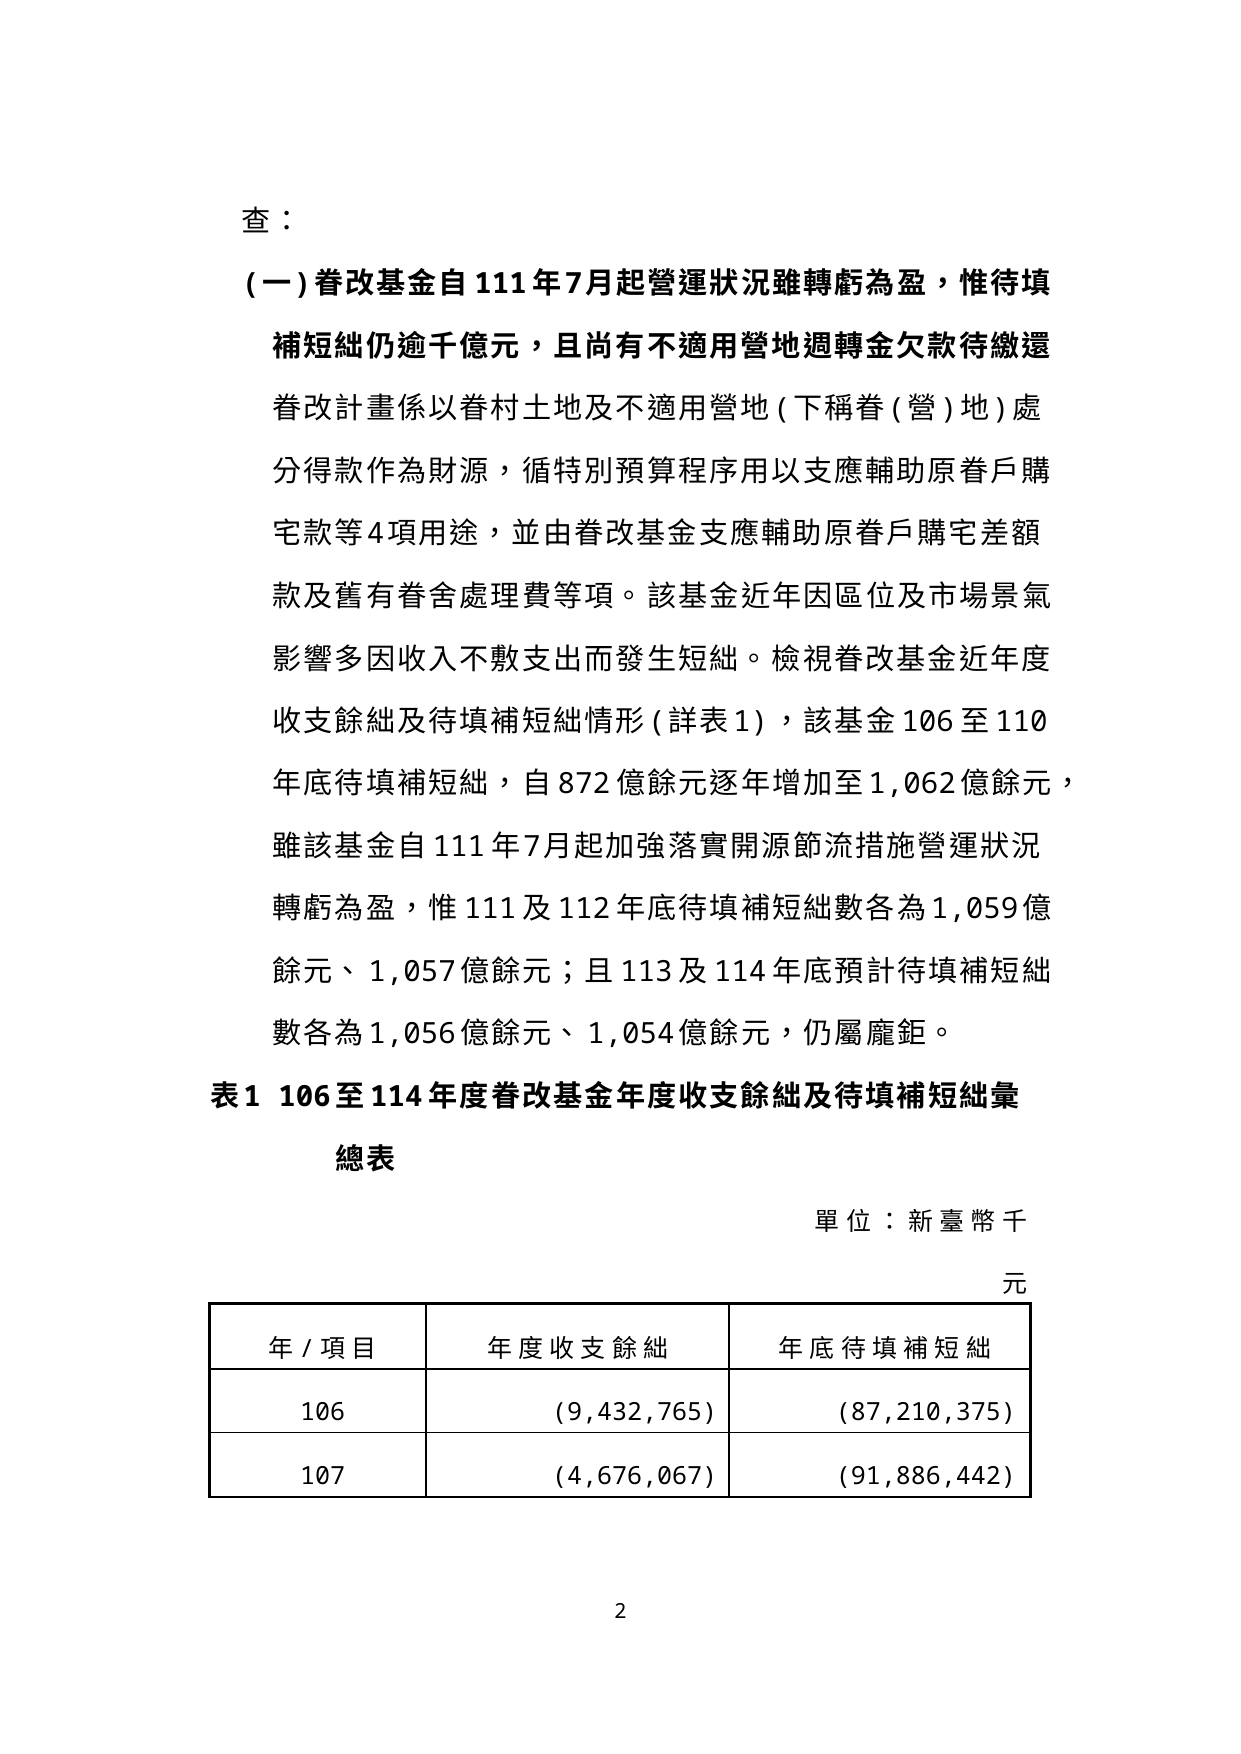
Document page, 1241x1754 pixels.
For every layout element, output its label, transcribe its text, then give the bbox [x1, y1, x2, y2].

table_header 年度收支餘絀 [427, 1305, 728, 1368]
table_cell 107 [211, 1433, 425, 1496]
table_cell (87,210,375) [730, 1370, 1029, 1432]
table_cell 106 [211, 1370, 425, 1432]
text 眷改基金114年度預算案編列業務收入2億2,390萬3千元，業務外收入4億1,581萬9千元，業務成本與費用1億2,930萬6千元，業務外費用3億3,818萬8千元，收支相抵後預計賸餘1億7,222萬8千元，賸餘數全數填補前期短絀後，尚有短絀1,054億6,447萬7千元，留待以後年度填補。經查： [236, 177, 1063, 240]
table_header 年底待填補短絀 [730, 1305, 1029, 1368]
table_cell (4,676,067) [427, 1433, 728, 1496]
text (一)眷改基金自111年7月起營運狀況雖轉虧為盈，惟待填補短絀仍逾千億元，且尚有不適用營地週轉金欠款待繳還 [236, 240, 1063, 365]
text 表1 106至114年度眷改基金年度收支餘絀及待填補短絀彙總表 [199, 1052, 1048, 1177]
text 眷改計畫係以眷村土地及不適用營地(下稱眷(營)地)處分得款作為財源，循特別預算程序用以支應輔助原眷戶購宅款等4項用途，並由眷改基金支應輔助原眷戶購宅差額款及舊有眷舍處理費等項。該基金近年因區位及市場景氣影響多因收入不敷支出而發生短絀。檢視眷改基金近年度收支餘絀及待填補短絀情形(詳表1)，該基金106至110年底待填補短絀，自872億餘元逐年增加至1,062億餘元，雖該基金自111年7月起加強落實開源節流措施營運狀況轉虧為盈，惟111及112年底待填補短絀數各為1,059億餘元、1,057億餘元；且113及114年底預計待填補短絀數各為1,056億餘元、1,054億餘元，仍屬龐鉅。 [266, 365, 1063, 1052]
table_cell (9,432,765) [427, 1370, 728, 1432]
table_cell (91,886,442) [730, 1433, 1029, 1496]
table_header 年/項目 [211, 1305, 425, 1368]
text 單位：新臺幣千元 [182, 1177, 1030, 1302]
